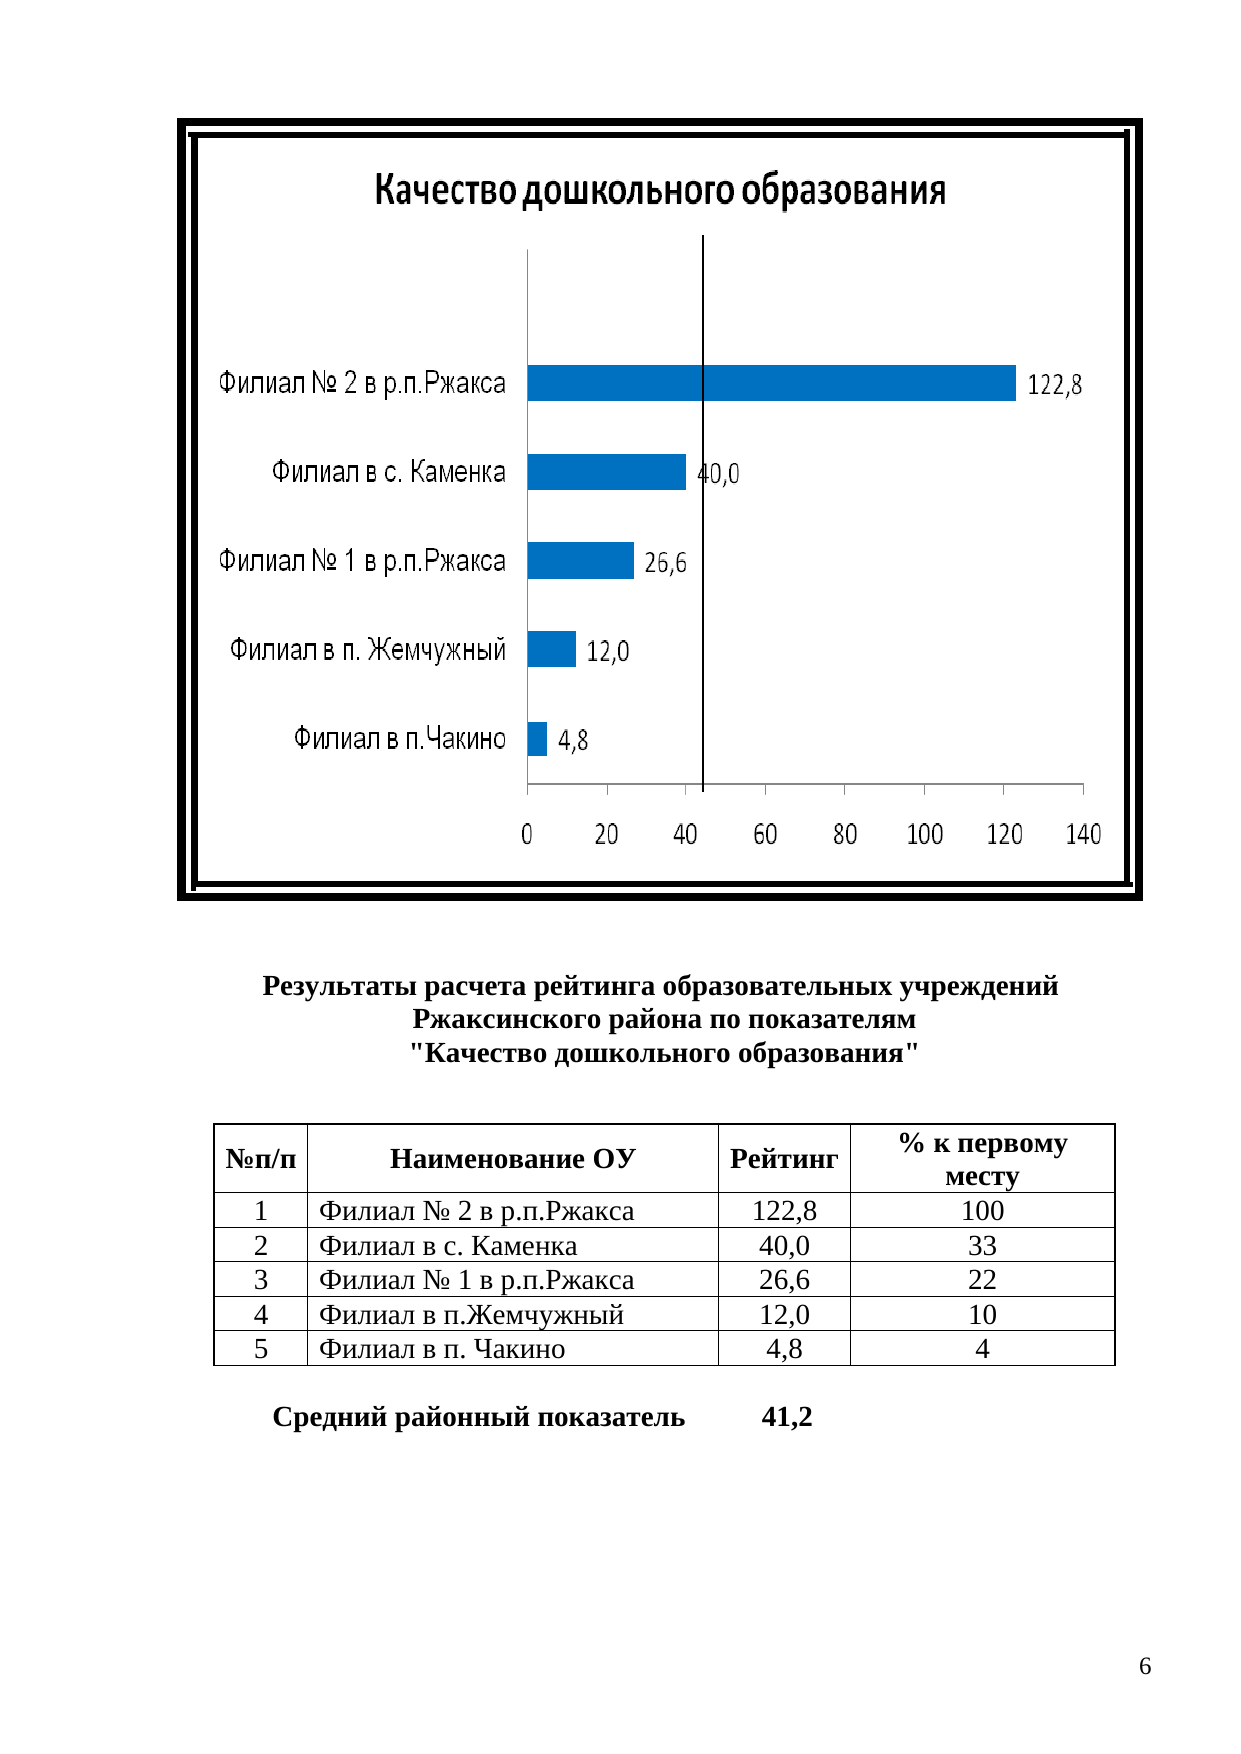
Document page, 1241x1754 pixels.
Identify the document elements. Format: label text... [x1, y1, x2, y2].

table_cell 3 [215, 1262, 307, 1296]
table_cell 4 [215, 1297, 307, 1330]
table_cell Филиал в п. Чакино [308, 1331, 718, 1365]
table_cell 4 [851, 1331, 1114, 1365]
table_cell [719, 1089, 850, 1123]
table_cell [214, 1366, 308, 1399]
table_cell [214, 1089, 308, 1123]
table_cell [719, 1366, 850, 1399]
table_header Результаты расчета рейтинга образовательных учреждений Ржаксинского района по показателям "Качество дошкольного образования" [214, 968, 1115, 1088]
table_cell 12,0 [719, 1297, 850, 1330]
table_cell [850, 1366, 1115, 1399]
table_cell Наименование ОУ [308, 1125, 718, 1192]
table_cell №п/п [215, 1125, 307, 1192]
text Средний районный показатель 41,2 [177, 1399, 1152, 1433]
table_cell Филиал № 1 в р.п.Ржакса [308, 1262, 718, 1296]
table_cell 2 [215, 1228, 307, 1261]
table_cell 4,8 [719, 1331, 850, 1365]
table_cell % к первому месту [851, 1125, 1114, 1192]
table_cell Филиал в п.Жемчужный [308, 1297, 718, 1330]
table_cell 33 [851, 1228, 1114, 1261]
picture [196, 137, 1124, 882]
table_cell Рейтинг [719, 1125, 850, 1192]
table_cell Филиал в с. Каменка [308, 1228, 718, 1261]
table_cell [308, 1366, 719, 1399]
table_cell 40,0 [719, 1228, 850, 1261]
table_cell [850, 1089, 1115, 1123]
table_cell 10 [851, 1297, 1114, 1330]
table_cell 100 [851, 1193, 1114, 1227]
table_cell 26,6 [719, 1262, 850, 1296]
table_cell 1 [215, 1193, 307, 1227]
table_cell 5 [215, 1331, 307, 1365]
table_cell 122,8 [719, 1193, 850, 1227]
table_cell 22 [851, 1262, 1114, 1296]
table_cell [308, 1089, 719, 1123]
table_cell Филиал № 2 в р.п.Ржакса [308, 1193, 718, 1227]
